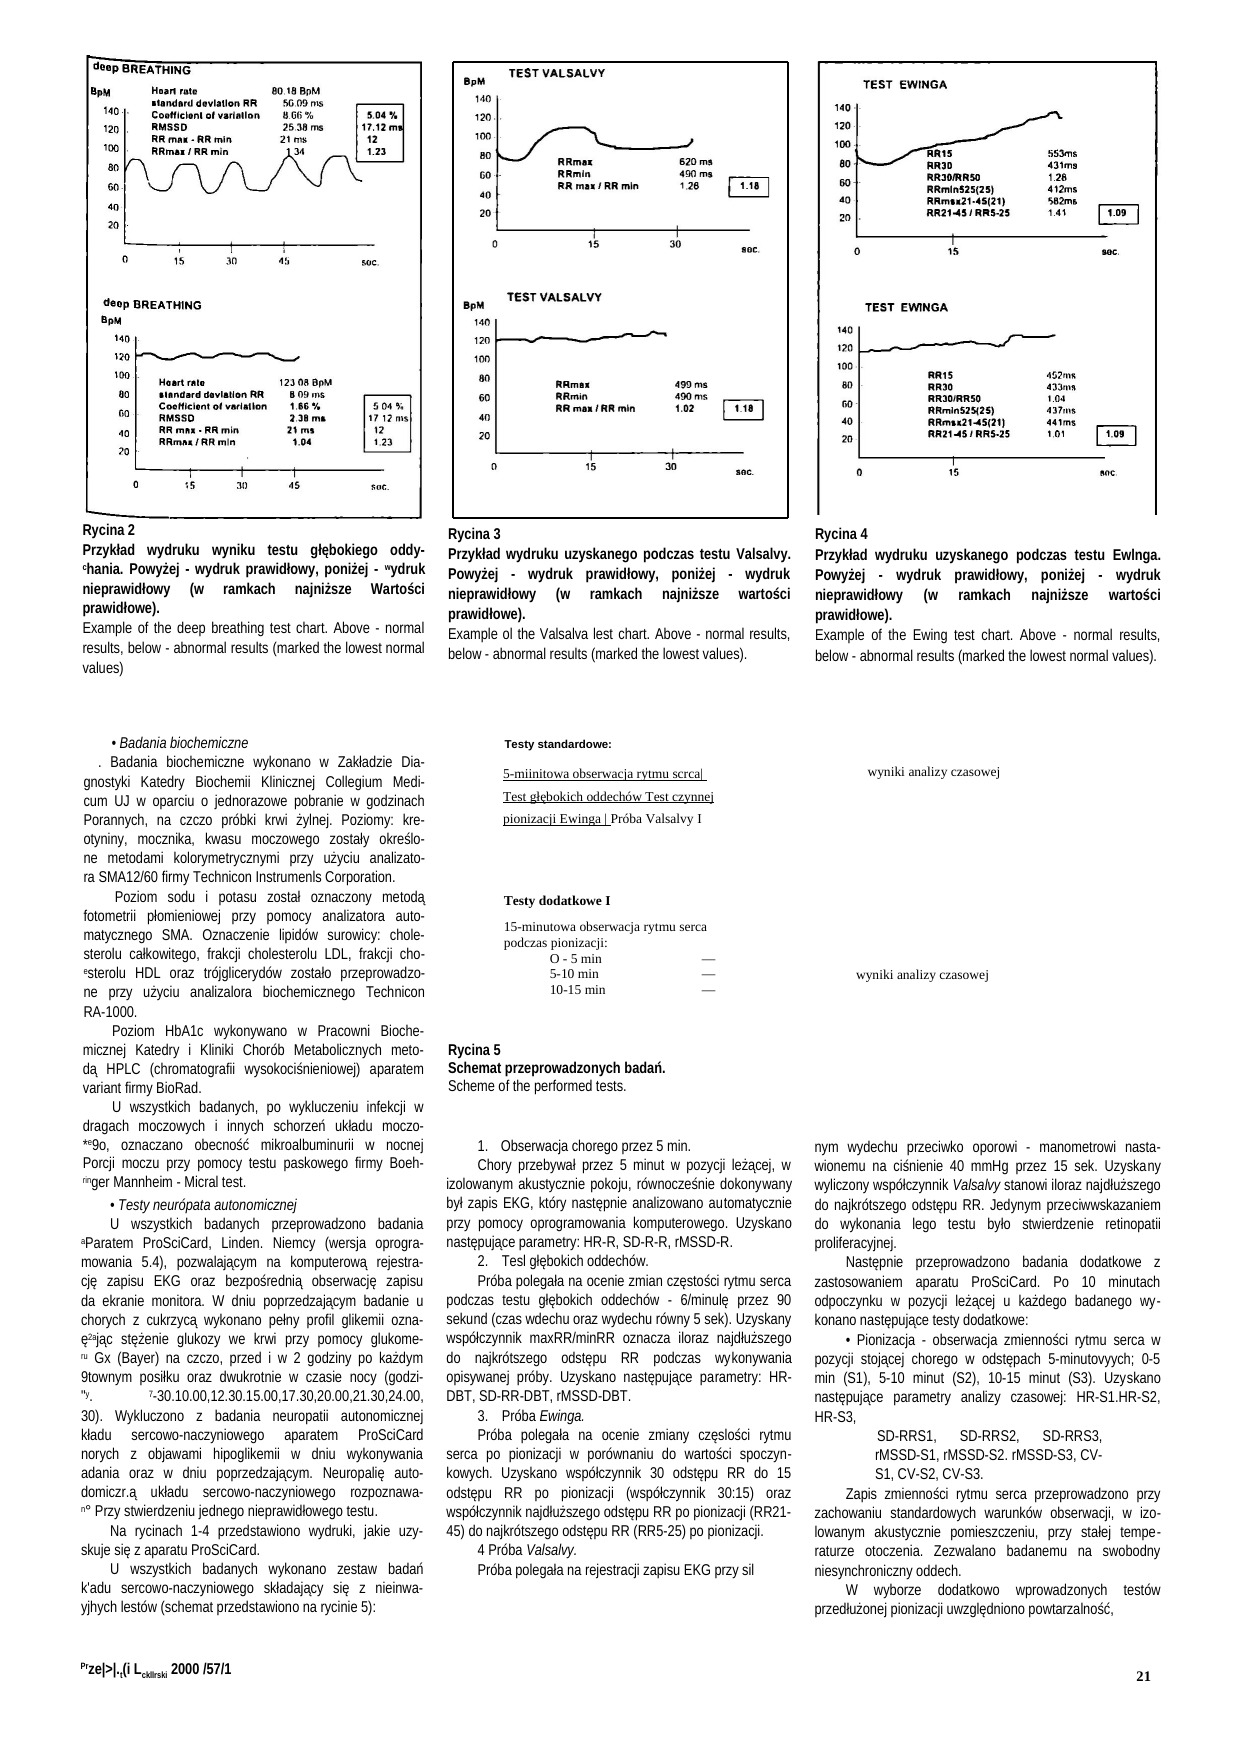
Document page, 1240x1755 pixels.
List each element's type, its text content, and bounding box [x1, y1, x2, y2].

text • Pionizacja - obserwacja zmienności rytmu serca w pozycji stojącej chorego w odstępach 5-minutovyych; 0-5 min (S1), 5-10 minut (S2), 10-15 minut (S3). Uzy­skano następujące parametry analizy czasowej: HR-S1.HR-S2, HR-S3, [814, 1330, 1161, 1425]
text Testy standardowe: [504, 738, 625, 751]
text Schemat przeprowadzonych badań. [448, 1059, 690, 1077]
list Tesl głębokich oddechów. [446, 1252, 792, 1270]
text Na rycinach 1-4 przedstawiono wydruki, jakie uzy- skuje się z aparatu ProSciCard. [81, 1521, 424, 1558]
text Przykład wydruku uzyskanego podczas testu Valsalvy. Powyżej - wydruk prawidłowy, poniżej - wydruk nieprawidłowy (w ramkach najniższe wartości prawidłowe). [448, 545, 791, 623]
text W wyborze dodatkowo wprowadzonych testów przedłużonej pionizacji uwzględniono powtarzalność, [814, 1581, 1161, 1618]
text Poziom HbA1c wykonywano w Pracowni Bioche- micznej Katedry i Kliniki Chorób Metabolicznych meto- dą HPLC (chromatografii wysokociśnieniowej) aparatem variant firmy BioRad. [83, 1022, 424, 1096]
list Próba Ewinga. [446, 1406, 792, 1424]
text Przykład wydruku uzyskanego podczas testu Ewlnga. Powyżej - wydruk prawidłowy, poniżej - wydruk nieprawidłowy (w ramkach najniższe wartości prawidłowe). [815, 545, 1161, 624]
picture [808, 52, 1162, 515]
text Example ol the Valsalva lest chart. Above - normal results, below - abnormal results (marked the lowest values). [448, 625, 791, 663]
text Następnie przeprowadzono badania dodatkowe z zastosowaniem aparatu ProSciCard. Po 10 minutach odpoczynku w pozycji leżącej u każdego badanego wy­konano następujące testy dodatkowe: [814, 1253, 1161, 1329]
text Example of the Ewing test chart. Above - normal results, below - abnormal results (marked the lowest normal values). [815, 626, 1161, 664]
text • Testy neurópata autonomicznej [81, 1196, 424, 1213]
text U wszystkich badanych wykonano zestaw badań k'adu sercowo-naczyniowego składający się z nieinwa- yjhych lestów (schemat przedstawiono na rycinie 5): [81, 1560, 424, 1616]
picture [463, 68, 770, 475]
text pionizacji Ewinga | Próba Valsalvy I [503, 803, 714, 827]
text Poziom sodu i potasu został oznaczony metodą fotometrii płomieniowej przy pomocy analizatora auto- matycznego SMA. Oznaczenie lipidów surowicy: chole- sterolu całkowitego, frakcji cholesterolu LDL, frakcji cho- esterolu HDL oraz trójglicerydów zostało przeprowadzo- ne przy użyciu analizalora biochemicznego Technicon RA-1000. [83, 887, 425, 1020]
text Rycina 3 [448, 525, 791, 543]
text Prze|>|.t(i Lckllrski 2000 /57/1 [80, 1659, 311, 1681]
text U wszystkich badanych, po wykluczeniu infekcji w dragach moczowych i innych schorzeń układu moczo- *e9o, oznaczano obecność mikroalbuminurii w nocnej Porcji moczu przy pomocy testu paskowego firmy Boeh- ringer Mannheim - Micral test. [83, 1097, 424, 1191]
text Example of the deep breathing test chart. Above - normal results, below - abnormal results (marked the lowest normal values) [82, 619, 425, 676]
text U wszystkich badanych przeprowadzono badania aParatem ProSciCard, Linden. Niemcy (wersja oprogra- mowania 5.4), pozwalającym na komputerową rejestra- cję zapisu EKG oraz bezpośrednią obserwację zapisu da ekranie monitora. W dniu poprzedzającym badanie u chorych z cukrzycą wykonano pełny profil glikemii ozna- ę2ając stężenie glukozy we krwi przy pomocy glukome- ru Gx (Bayer) na czczo, przed i w 2 godziny po każdym 9townym posiłku oraz dwukrotnie w czasie nocy (godzi- "y. 7-30.10.00,12.30.15.00,17.30,20.00,21.30,24.00, 30). Wykluczono z badania neuropatii autonomicznej kładu sercowo-naczyniowego aparatem ProSciCard norych z objawami hipoglikemii w dniu wykonywania adania oraz w dniu poprzedzającym. Neuropalię auto- domiczr.ą układu sercowo-naczyniowego rozpoznawa- n° Przy stwierdzeniu jednego nieprawidłowego testu. [81, 1215, 424, 1520]
text Przykład wydruku wyniku testu głębokiego oddy- chania. Powyżej - wydruk prawidłowy, poniżej - wydruk nieprawidłowy (w ramkach najniższe Wartości prawidłowe). [82, 540, 425, 617]
text Rycina 2 [82, 521, 425, 538]
list Obserwacja chorego przez 5 min. [446, 1137, 792, 1154]
text 21 [1136, 1668, 1156, 1685]
text wyniki analizy czasowej [867, 764, 1009, 780]
text 4 Próba Valsalvy. [446, 1541, 792, 1559]
text Próba polegała na ocenie zmiany częslości rytmu serca po pionizacji w porównaniu do wartości spoczyn­kowych. Uzyskano współczynnik 30 odstępu RR do 15 odstępu RR po pionizacji (współczynnik 30:15) oraz współczynnik najdłuższego odstępu RR po pionizacji (RR21-45) do najkrótszego odstępu RR (RR5-25) po pio­nizacji. [446, 1426, 792, 1540]
text Zapis zmienności rytmu serca przeprowadzono przy zachowaniu standardowych warunków obserwacji, w izo­lowanym akustycznie pomieszczeniu, przy stałej tempe­raturze otoczenia. Zezwalano badanemu na swobodny niesynchroniczny oddech. [814, 1484, 1161, 1579]
text nym wydechu przeciwko oporowi - manometrowi nasta­wionemu na ciśnienie 40 mmHg przez 15 sek. Uzyska­ny wyliczony współczynnik Valsalvy stanowi iloraz naj­dłuższego do najkrótszego odstępu RR. Jedynym prze­ciwwskazaniem do wykonania lego testu było stwierdze­nie retinopatii proliferacyjnej. [814, 1138, 1161, 1252]
text Próba polegała na rejestracji zapisu EKG przy sil­ [446, 1561, 792, 1578]
text O - 5 min — [504, 950, 720, 966]
text Scheme of the performed tests. [448, 1077, 690, 1095]
text wyniki analizy czasowej [856, 967, 998, 983]
text . Badania biochemiczne wykonano w Zakładzie Dia- gnostyki Katedry Biochemii Klinicznej Collegium Medi- cum UJ w oparciu o jednorazowe pobranie w godzinach Porannych, na czczo próbki krwi żylnej. Poziomy: kre- otyniny, mocznika, kwasu moczowego zostały określo- ne metodami kolorymetrycznymi przy użyciu analizato- ra SMA12/60 firmy Technicon Instrumenls Corporation. [83, 753, 425, 886]
text SD-RRS1, SD-RRS2, SD-RRS3, rMSSD-S1, rMSSD-S2. rMSSD-S3, CV-S1, CV-S2, CV-S3. [875, 1427, 1102, 1483]
text 5-miinitowa obserwacja rytmu scrca| Test głębokich oddechów Test czynnej [503, 766, 714, 802]
text 15-minutowa obserwacja rytmu serca podczas pionizacji: [504, 919, 720, 950]
text Rycina 5 [448, 1041, 690, 1059]
text 10-15 min — [504, 982, 720, 997]
text 5-10 min — [504, 966, 720, 982]
text Testy dodatkowe I [504, 893, 720, 909]
text • Badania biochemiczne [82, 734, 425, 752]
text Rycina 4 [815, 525, 1161, 543]
text Chory przebywał przez 5 minut w pozycji leżącej, w izolowanym akustycznie pokoju, równocześnie dokony­wany był zapis EKG, który następnie analizowano au­tomatycznie przy pomocy oprogramowania komputero­wego. Uzyskano następujące parametry: HR-R, SD-R-R, rMSSD-R. [446, 1156, 792, 1251]
text Próba polegała na ocenie zmian częstości rytmu serca podczas testu głębokich oddechów - 6/minulę przez 90 sekund (czas wdechu oraz wydechu równy 5 sek). Uzyskany współczynnik maxRR/minRR oznacza iloraz najdłuższego do najkrótszego odstępu RR podczas wy­konywania opisywanej próby. Uzyskano następujące pa­rametry: HR-DBT, SD-RR-DBT, rMSSD-DBT. [446, 1271, 792, 1405]
picture [85, 55, 422, 519]
